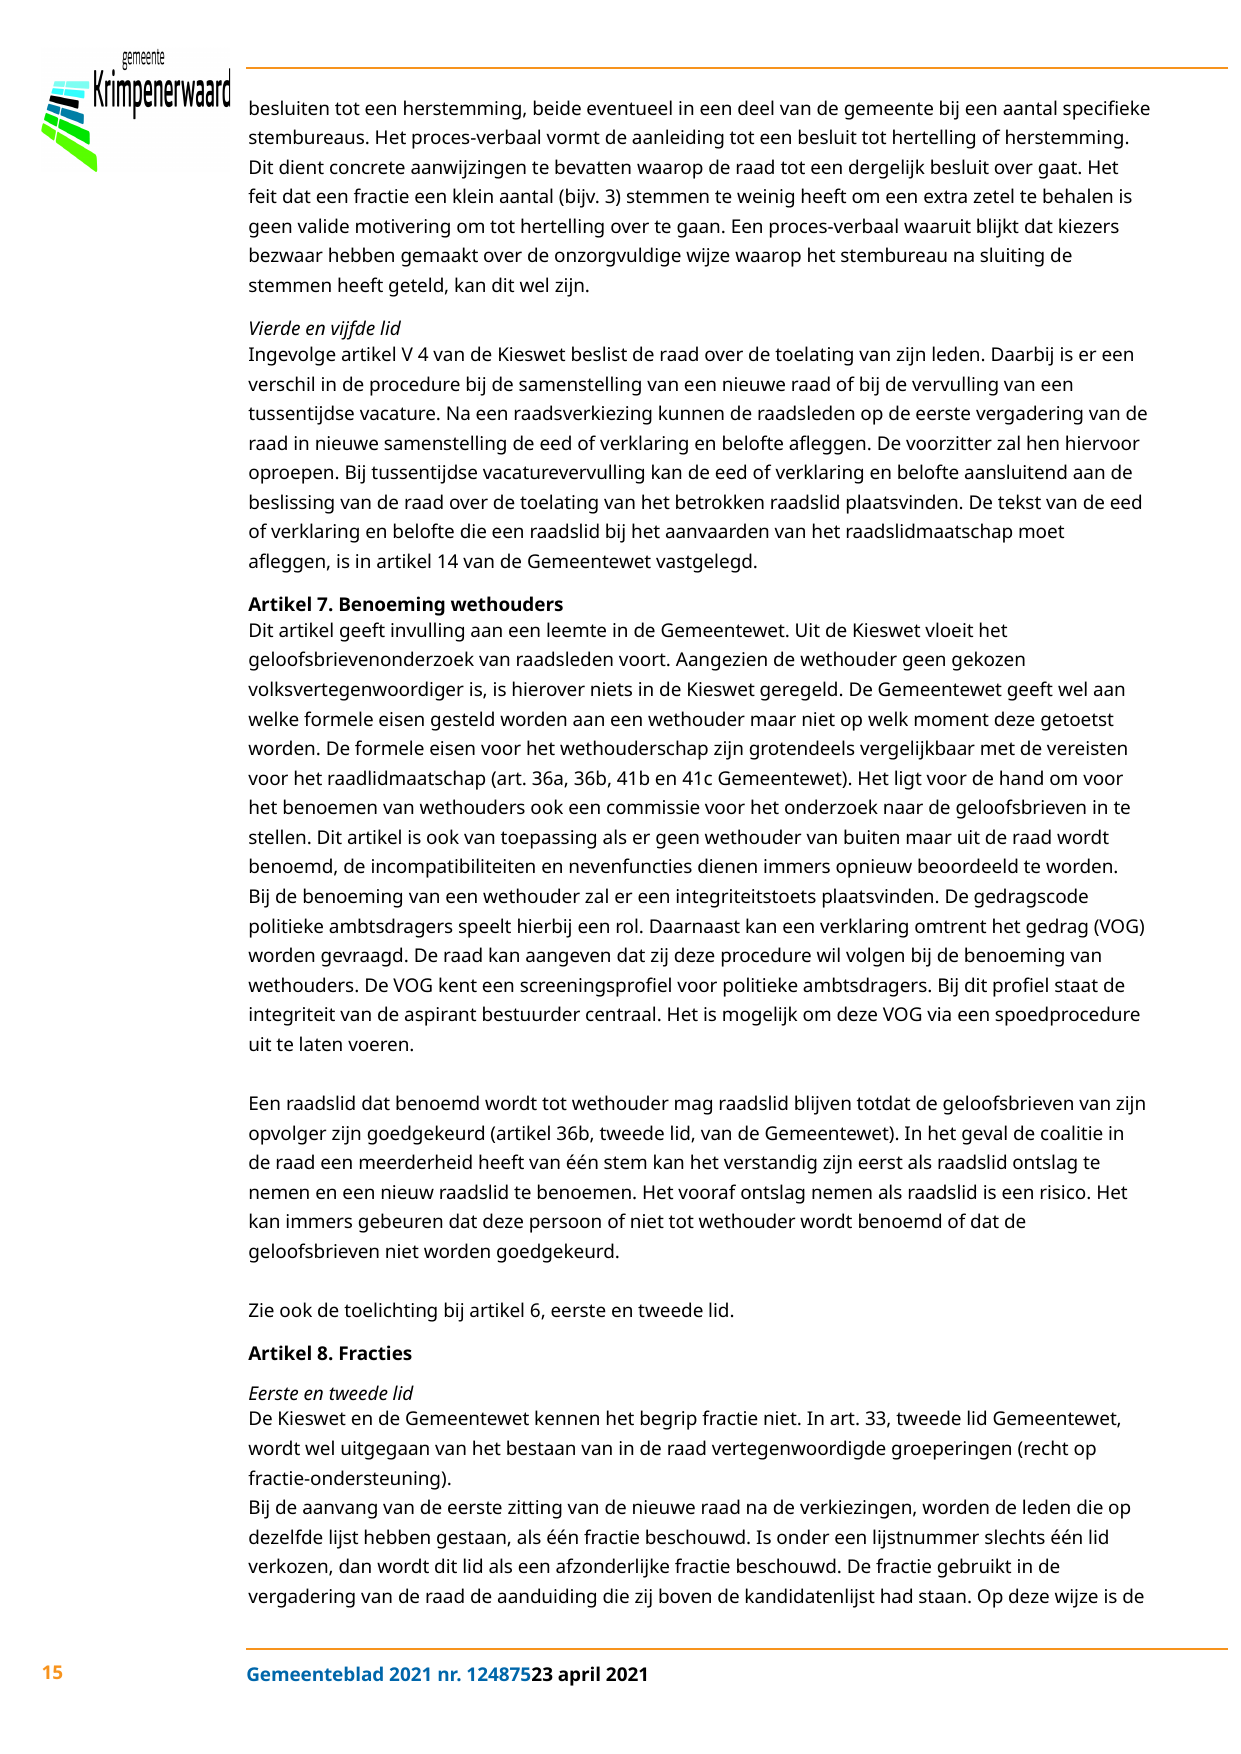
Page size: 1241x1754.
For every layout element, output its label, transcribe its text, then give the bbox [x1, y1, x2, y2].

text Artikel 7. Benoeming wethouders [248, 591, 1152, 617]
text Een raadslid dat benoemd wordt tot wethouder mag raadslid blijven totdat de geloofsbrieven van zijn opvolger zijn goedgekeurd (artikel 36b, tweede lid, van de Gemeentewet). In het geval de coalitie in de raad een meerderheid heeft van één stem kan het verstandig zijn eerst als raadslid ontslag te nemen en een nieuw raadslid te benoemen. Het vooraf ontslag nemen als raadslid is een risico. Het kan immers gebeuren dat deze persoon of niet tot wethouder wordt benoemd of dat de geloofsbrieven niet worden goedgekeurd. [248, 1090, 1152, 1264]
text Zie ook de toelichting bij artikel 6, eerste en tweede lid. [248, 1297, 1152, 1323]
picture [41, 47, 231, 172]
text Ingevolge artikel V 4 van de Kieswet beslist de raad over de toelating van zijn leden. Daarbij is er een verschil in de procedure bij de samenstelling van een nieuwe raad of bij de vervulling van een tussentijdse vacature. Na een raadsverkiezing kunnen de raadsleden op de eerste vergadering van de raad in nieuwe samenstelling de eed of verklaring en belofte afleggen. De voorzitter zal hen hiervoor oproepen. Bij tussentijdse vacaturevervulling kan de eed of verklaring en belofte aansluitend aan de beslissing van de raad over de toelating van het betrokken raadslid plaatsvinden. De tekst van de eed of verklaring en belofte die een raadslid bij het aanvaarden van het raadslidmaatschap moet afleggen, is in artikel 14 van de Gemeentewet vastgelegd. [248, 341, 1152, 574]
text Bij de aanvang van de eerste zitting van de nieuwe raad na de verkiezingen, worden de leden die op dezelfde lijst hebben gestaan, als één fractie beschouwd. Is onder een lijstnummer slechts één lid verkozen, dan wordt dit lid als een afzonderlijke fractie beschouwd. De fractie gebruikt in de vergadering van de raad de aanduiding die zij boven de kandidatenlijst had staan. Op deze wijze is de [248, 1494, 1152, 1609]
text Dit artikel geeft invulling aan een leemte in de Gemeentewet. Uit de Kieswet vloeit het geloofsbrievenonderzoek van raadsleden voort. Aangezien de wethouder geen gekozen volksvertegenwoordiger is, is hierover niets in de Kieswet geregeld. De Gemeentewet geeft wel aan welke formele eisen gesteld worden aan een wethouder maar niet op welk moment deze getoetst worden. De formele eisen voor het wethouderschap zijn grotendeels vergelijkbaar met de vereisten voor het raadlidmaatschap (art. 36a, 36b, 41b en 41c Gemeentewet). Het ligt voor de hand om voor het benoemen van wethouders ook een commissie voor het onderzoek naar de geloofsbrieven in te stellen. Dit artikel is ook van toepassing als er geen wethouder van buiten maar uit de raad wordt benoemd, de incompatibiliteiten en nevenfuncties dienen immers opnieuw beoordeeld te worden. [248, 617, 1152, 879]
text De Kieswet en de Gemeentewet kennen het begrip fractie niet. In art. 33, tweede lid Gemeentewet, wordt wel uitgegaan van het bestaan van in de raad vertegenwoordigde groeperingen (recht op fractie-ondersteuning). [248, 1406, 1152, 1491]
text Bij de benoeming van een wethouder zal er een integriteitstoets plaatsvinden. De gedragscode politieke ambtsdragers speelt hierbij een rol. Daarnaast kan een verklaring omtrent het gedrag (VOG) worden gevraagd. De raad kan aangeven dat zij deze procedure wil volgen bij de benoeming van wethouders. De VOG kent een screeningsprofiel voor politieke ambtsdragers. Bij dit profiel staat de integriteit van de aspirant bestuurder centraal. Het is mogelijk om deze VOG via een spoedprocedure uit te laten voeren. [248, 883, 1152, 1057]
text Eerste en tweede lid [248, 1380, 1152, 1406]
text besluiten tot een herstemming, beide eventueel in een deel van de gemeente bij een aantal specifieke stembureaus. Het proces-verbaal vormt de aanleiding tot een besluit tot hertelling of herstemming. Dit dient concrete aanwijzingen te bevatten waarop de raad tot een dergelijk besluit over gaat. Het feit dat een fractie een klein aantal (bijv. 3) stemmen te weinig heeft om een extra zetel te behalen is geen valide motivering om tot hertelling over te gaan. Een proces-verbaal waaruit blijkt dat kiezers bezwaar hebben gemaakt over de onzorgvuldige wijze waarop het stembureau na sluiting de stemmen heeft geteld, kan dit wel zijn. [248, 95, 1152, 298]
text Artikel 8. Fracties [248, 1341, 1152, 1366]
text Vierde en vijfde lid [248, 315, 1152, 341]
